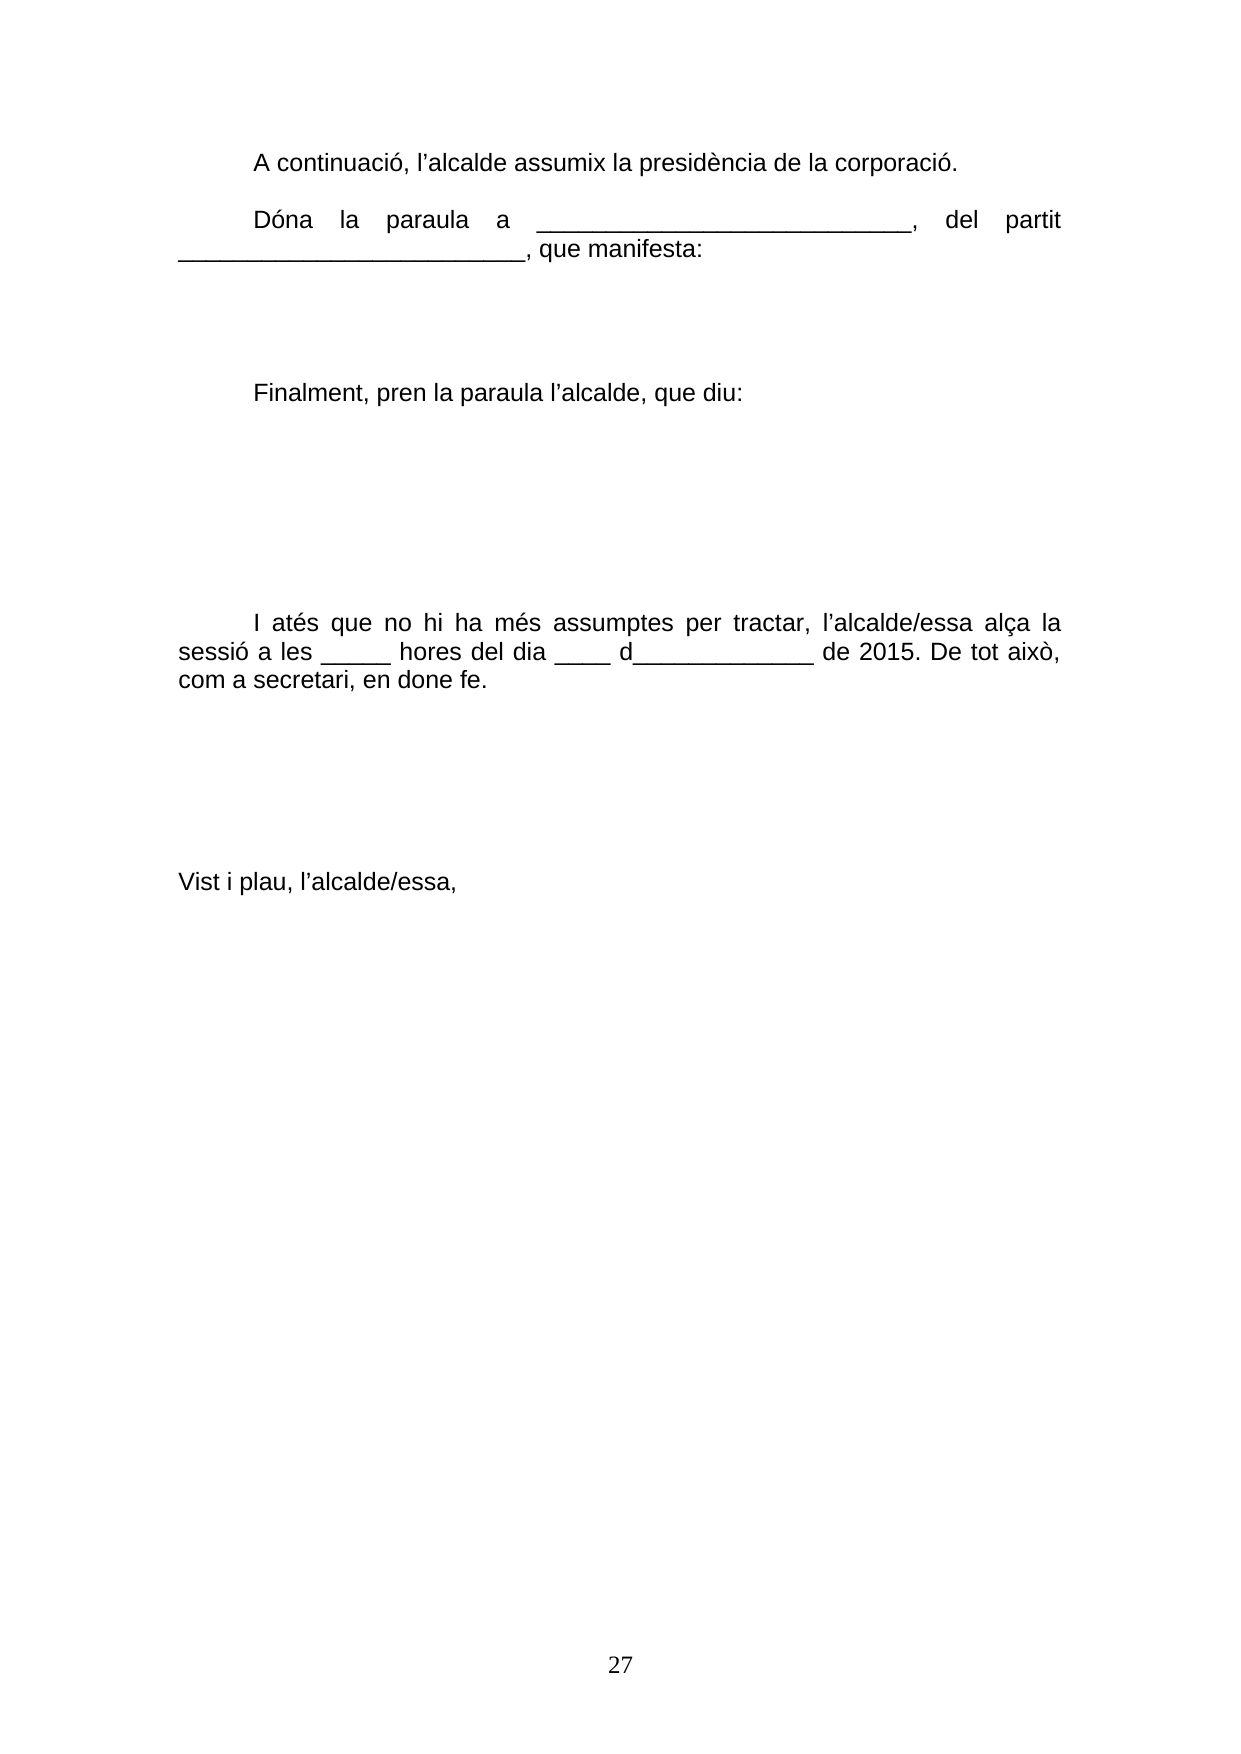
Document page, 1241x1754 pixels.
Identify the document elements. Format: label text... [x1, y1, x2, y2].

text I atés que no hi ha més assumptes per tractar, l’alcalde/essa alça la sessió a les _____ hores del dia ____ d_____________ de 2015. De tot això, com a secretari, en done fe. [178, 608, 1062, 694]
text Vist i plau, l’alcalde/essa, [178, 866, 1062, 895]
text A continuació, l’alcalde assumix la presidència de la corporació. [178, 148, 1062, 176]
text Dóna la paraula a ___________________________, del partit _________________________, que manifesta: [178, 205, 1062, 263]
text Finalment, pren la paraula l’alcalde, que diu: [178, 378, 1062, 406]
